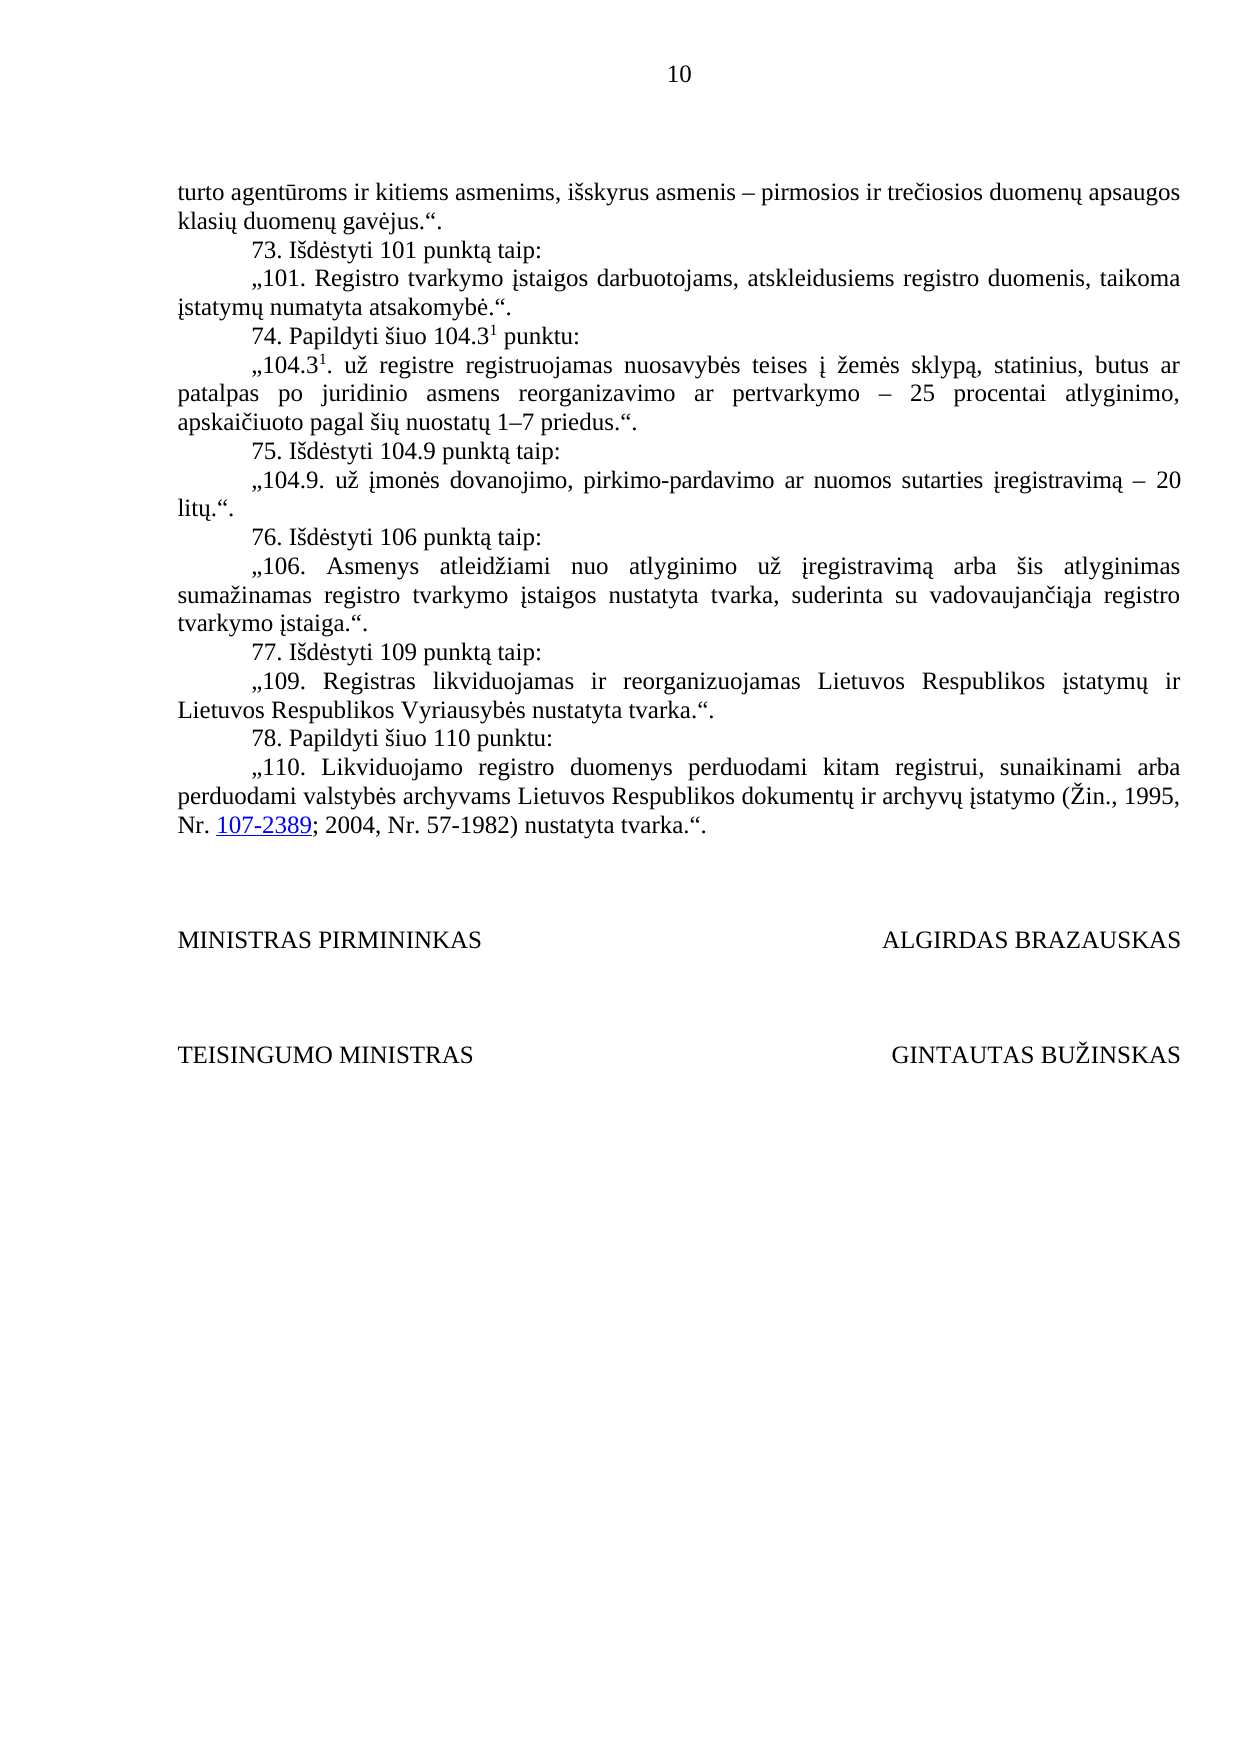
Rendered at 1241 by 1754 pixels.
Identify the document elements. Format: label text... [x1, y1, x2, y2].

text „104.9. už įmonės dovanojimo, pirkimo-pardavimo ar nuomos sutarties įregistravimą – 20 litų.“. [177, 465, 1181, 522]
text „104.31. už registre registruojamas nuosavybės teises į žemės sklypą, statinius, butus ar patalpas po juridinio asmens reorganizavimo ar pertvarkymo – 25 procentai atlyginimo, apskaičiuoto pagal šių nuostatų 1–7 priedus.“. [177, 350, 1181, 436]
text „110. Likviduojamo registro duomenys perduodami kitam registrui, sunaikinami arba perduodami valstybės archyvams Lietuvos Respublikos dokumentų ir archyvų įstatymo (Žin., 1995, Nr. 107-2389; 2004, Nr. 57-1982) nustatyta tvarka.“. [177, 752, 1181, 838]
text Ministras Pirmininkas Algirdas Brazauskas [177, 925, 1181, 953]
text „109. Registras likviduojamas ir reorganizuojamas Lietuvos Respublikos įstatymų ir Lietuvos Respublikos Vyriausybės nustatyta tvarka.“. [177, 666, 1181, 723]
text „101. Registro tvarkymo įstaigos darbuotojams, atskleidusiems registro duomenis, taikoma įstatymų numatyta atsakomybė.“. [177, 263, 1181, 321]
text 73. Išdėstyti 101 punktą taip: [177, 235, 1181, 263]
text 75. Išdėstyti 104.9 punktą taip: [177, 436, 1181, 465]
text „106. Asmenys atleidžiami nuo atlyginimo už įregistravimą arba šis atlyginimas sumažinamas registro tvarkymo įstaigos nustatyta tvarka, suderinta su vadovaujančiąja registro tvarkymo įstaiga.“. [177, 551, 1181, 637]
text 78. Papildyti šiuo 110 punktu: [177, 723, 1181, 752]
text 77. Išdėstyti 109 punktą taip: [177, 637, 1181, 666]
text 74. Papildyti šiuo 104.31 punktu: [177, 321, 1181, 350]
text 76. Išdėstyti 106 punktą taip: [177, 522, 1181, 551]
text Teisingumo ministras Gintautas Bužinskas [177, 1040, 1181, 1068]
text turto agentūroms ir kitiems asmenims, išskyrus asmenis – pirmosios ir trečiosios duomenų apsaugos klasių duomenų gavėjus.“. [177, 177, 1181, 235]
